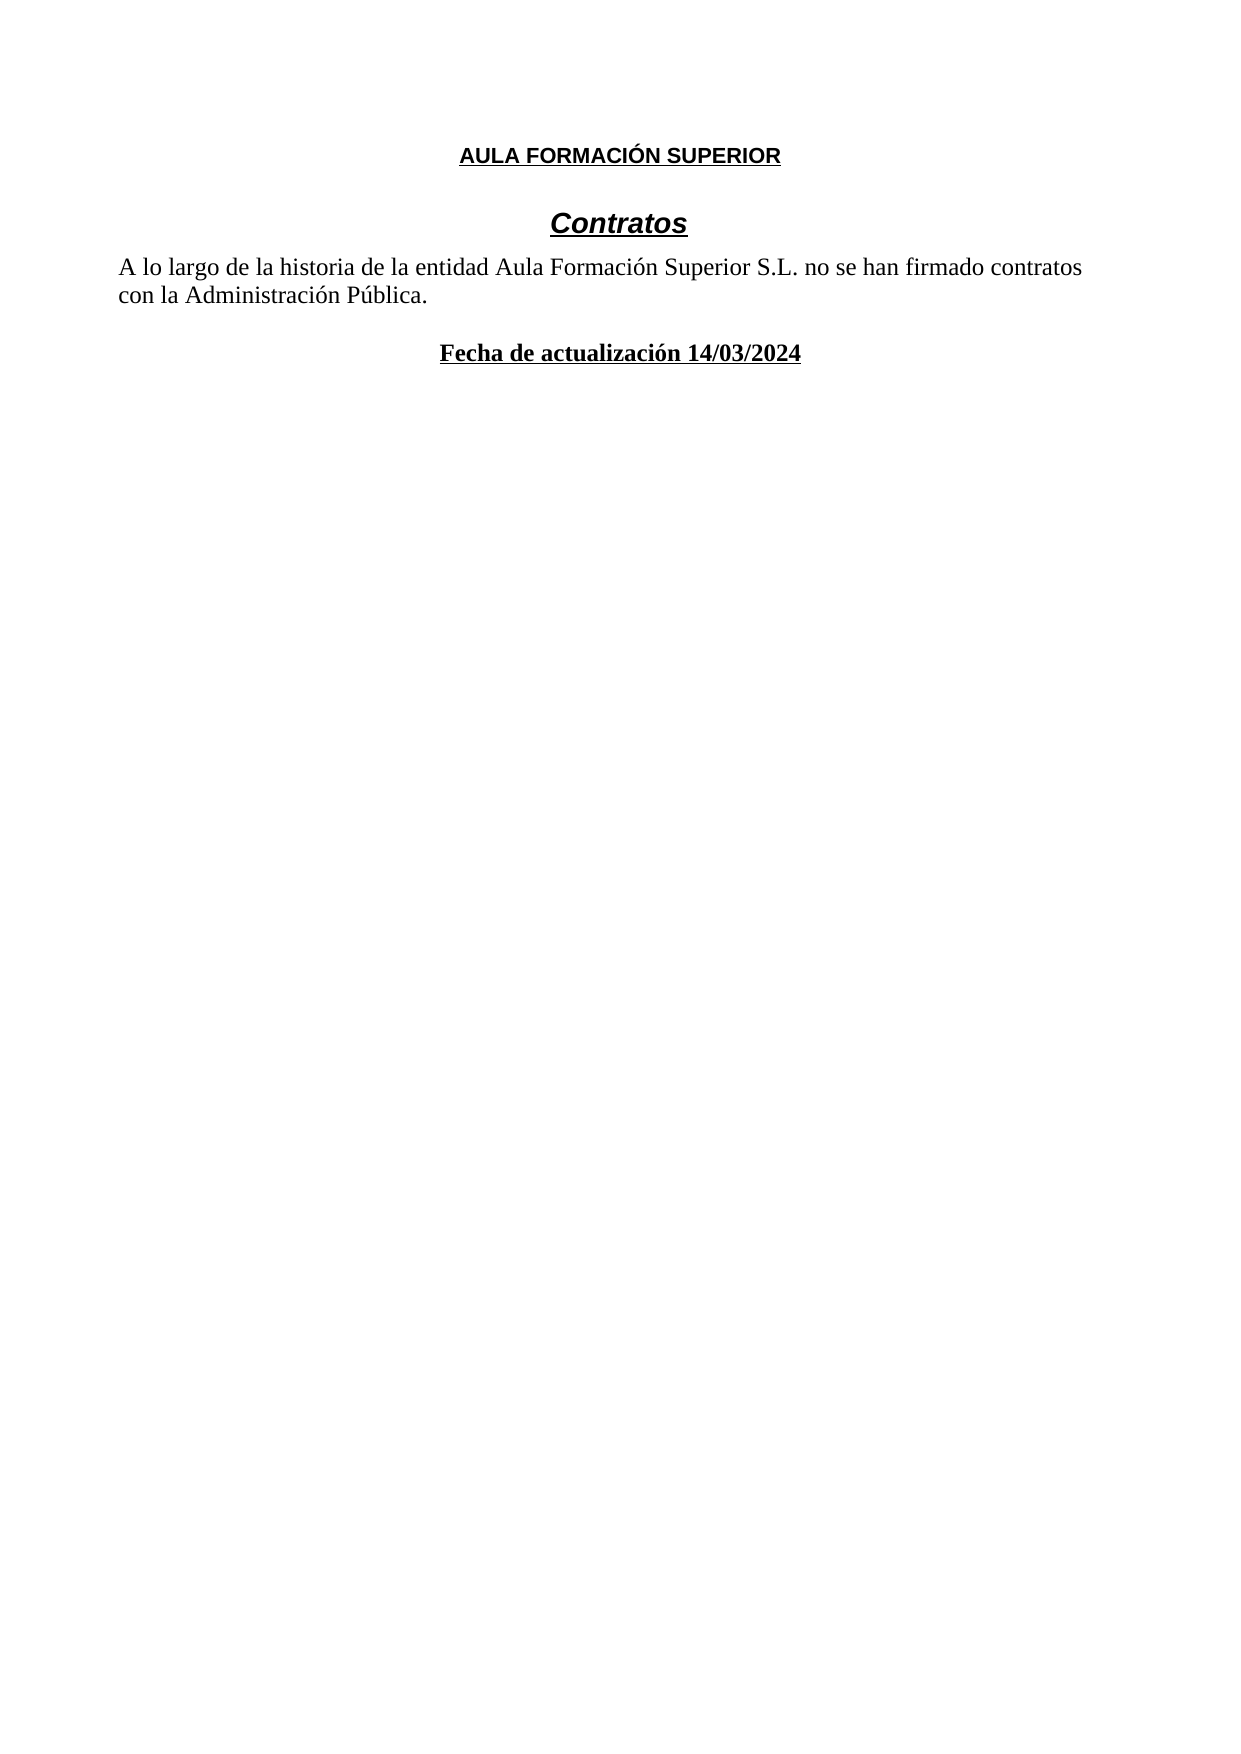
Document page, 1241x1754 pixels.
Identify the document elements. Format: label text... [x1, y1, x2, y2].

text Fecha de actualización 14/03/2024 [118, 338, 1122, 367]
subtitle AULA FORMACIÓN SUPERIOR [118, 143, 1122, 168]
subtitle Contratos [118, 206, 1122, 239]
text A lo largo de la historia de la entidad Aula Formación Superior S.L. no se han firmado contratos con la Administración Pública. [118, 252, 1122, 309]
